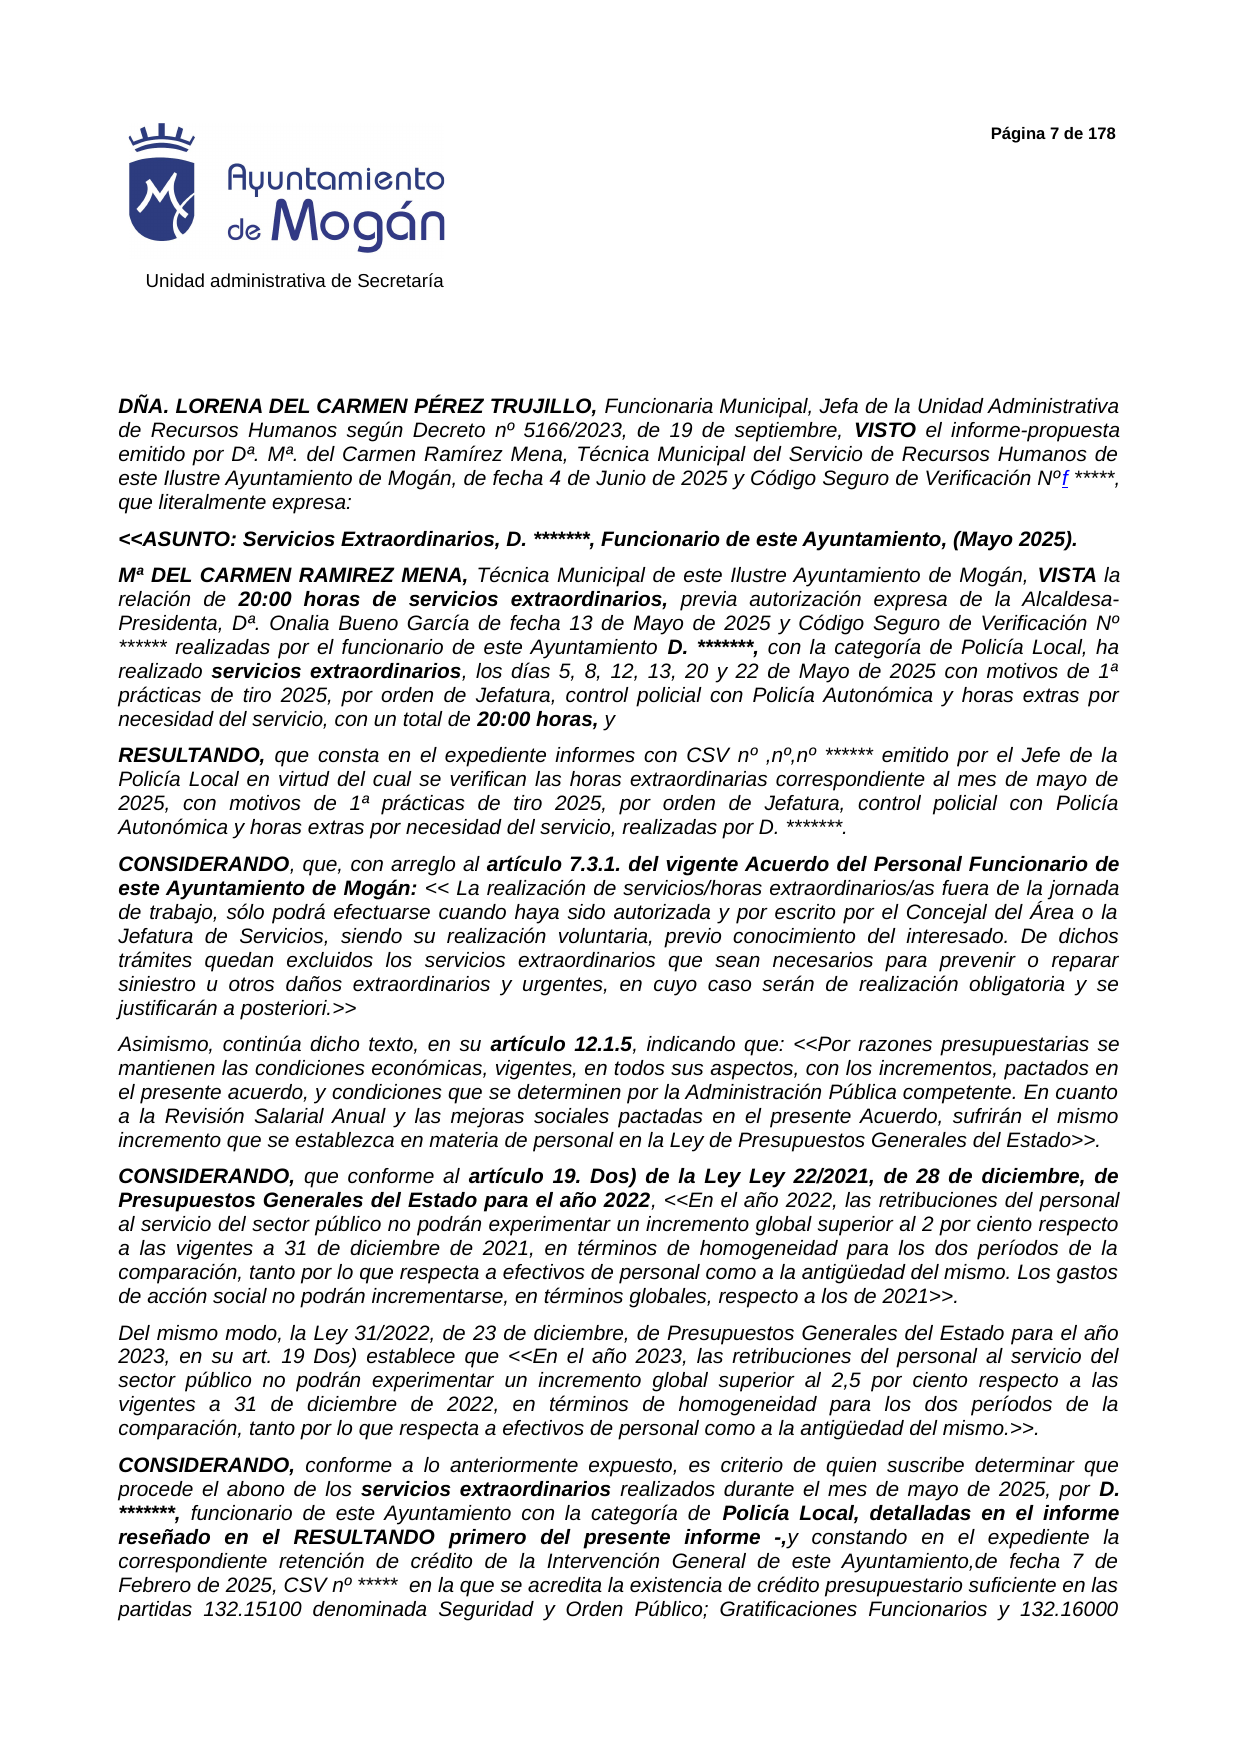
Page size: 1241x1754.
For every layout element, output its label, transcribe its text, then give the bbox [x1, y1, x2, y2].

picture [128, 123, 445, 259]
text RESULTANDO, que consta en el expediente informes con CSV nº ,nº,nº ****** emitido por el Jefe de la Policía Local en virtud del cual se verifican las horas extraordinarias correspondiente al mes de mayo de 2025, con motivos de 1ª prácticas de tiro 2025, por orden de Jefatura, control policial con Policía Autonómica y horas extras por necesidad del servicio, realizadas por D. *******. [118, 743, 1122, 839]
text CONSIDERANDO, que conforme al artículo 19. Dos) de la Ley Ley 22/2021, de 28 de diciembre, de Presupuestos Generales del Estado para el año 2022, <<En el año 2022, las retribuciones del personal al servicio del sector público no podrán experimentar un incremento global superior al 2 por ciento respecto a las vigentes a 31 de diciembre de 2021, en términos de homogeneidad para los dos períodos de la comparación, tanto por lo que respecta a efectivos de personal como a la antigüedad del mismo. Los gastos de acción social no podrán incrementarse, en términos globales, respecto a los de 2021>>. [118, 1164, 1122, 1308]
text Mª DEL CARMEN RAMIREZ MENA, Técnica Municipal de este Ilustre Ayuntamiento de Mogán, VISTA la relación de 20:00 horas de servicios extraordinarios, previa autorización expresa de la Alcaldesa-Presidenta, Dª. Onalia Bueno García de fecha 13 de Mayo de 2025 y Código Seguro de Verificación Nº ****** realizadas por el funcionario de este Ayuntamiento D. *******, con la categoría de Policía Local, ha realizado servicios extraordinarios, los días 5, 8, 12, 13, 20 y 22 de Mayo de 2025 con motivos de 1ª prácticas de tiro 2025, por orden de Jefatura, control policial con Policía Autonómica y horas extras por necesidad del servicio, con un total de 20:00 horas, y [118, 563, 1122, 731]
text CONSIDERANDO, que, con arreglo al artículo 7.3.1. del vigente Acuerdo del Personal Funcionario de este Ayuntamiento de Mogán: << La realización de servicios/horas extraordinarios/as fuera de la jornada de trabajo, sólo podrá efectuarse cuando haya sido autorizada y por escrito por el Concejal del Área o la Jefatura de Servicios, siendo su realización voluntaria, previo conocimiento del interesado. De dichos trámites quedan excluidos los servicios extraordinarios que sean necesarios para prevenir o reparar siniestro u otros daños extraordinarios y urgentes, en cuyo caso serán de realización obligatoria y se justificarán a posteriori.>> [118, 852, 1122, 1019]
text <<ASUNTO: Servicios Extraordinarios, D. *******, Funcionario de este Ayuntamiento, (Mayo 2025). [118, 527, 1122, 551]
text Del mismo modo, la Ley 31/2022, de 23 de diciembre, de Presupuestos Generales del Estado para el año 2023, en su art. 19 Dos) establece que <<En el año 2023, las retribuciones del personal al servicio del sector público no podrán experimentar un incremento global superior al 2,5 por ciento respecto a las vigentes a 31 de diciembre de 2022, en términos de homogeneidad para los dos períodos de la comparación, tanto por lo que respecta a efectivos de personal como a la antigüedad del mismo.>>. [118, 1320, 1122, 1440]
text CONSIDERANDO, conforme a lo anteriormente expuesto, es criterio de quien suscribe determinar que procede el abono de los servicios extraordinarios realizados durante el mes de mayo de 2025, por D. *******, funcionario de este Ayuntamiento con la categoría de Policía Local, detalladas en el informe reseñado en el RESULTANDO primero del presente informe -,y constando en el expediente la correspondiente retención de crédito de la Intervención General de este Ayuntamiento,de fecha 7 de Febrero de 2025, CSV nº ***** en la que se acredita la existencia de crédito presupuestario suficiente en las partidas 132.15100 denominada Seguridad y Orden Público; Gratificaciones Funcionarios y 132.16000 [118, 1453, 1122, 1620]
text DÑA. LORENA DEL CARMEN PÉREZ TRUJILLO, Funcionaria Municipal, Jefa de la Unidad Administrativa de Recursos Humanos según Decreto nº 5166/2023, de 19 de septiembre, VISTO el informe-propuesta emitido por Dª. Mª. del Carmen Ramírez Mena, Técnica Municipal del Servicio de Recursos Humanos de este Ilustre Ayuntamiento de Mogán, de fecha 4 de Junio de 2025 y Código Seguro de Verificación Nºf *****, que literalmente expresa: [118, 394, 1122, 514]
text Asimismo, continúa dicho texto, en su artículo 12.1.5, indicando que: <<Por razones presupuestarias se mantienen las condiciones económicas, vigentes, en todos sus aspectos, con los incrementos, pactados en el presente acuerdo, y condiciones que se determinen por la Administración Pública competente. En cuanto a la Revisión Salarial Anual y las mejoras sociales pactadas en el presente Acuerdo, sufrirán el mismo incremento que se establezca en materia de personal en la Ley de Presupuestos Generales del Estado>>. [118, 1032, 1122, 1152]
